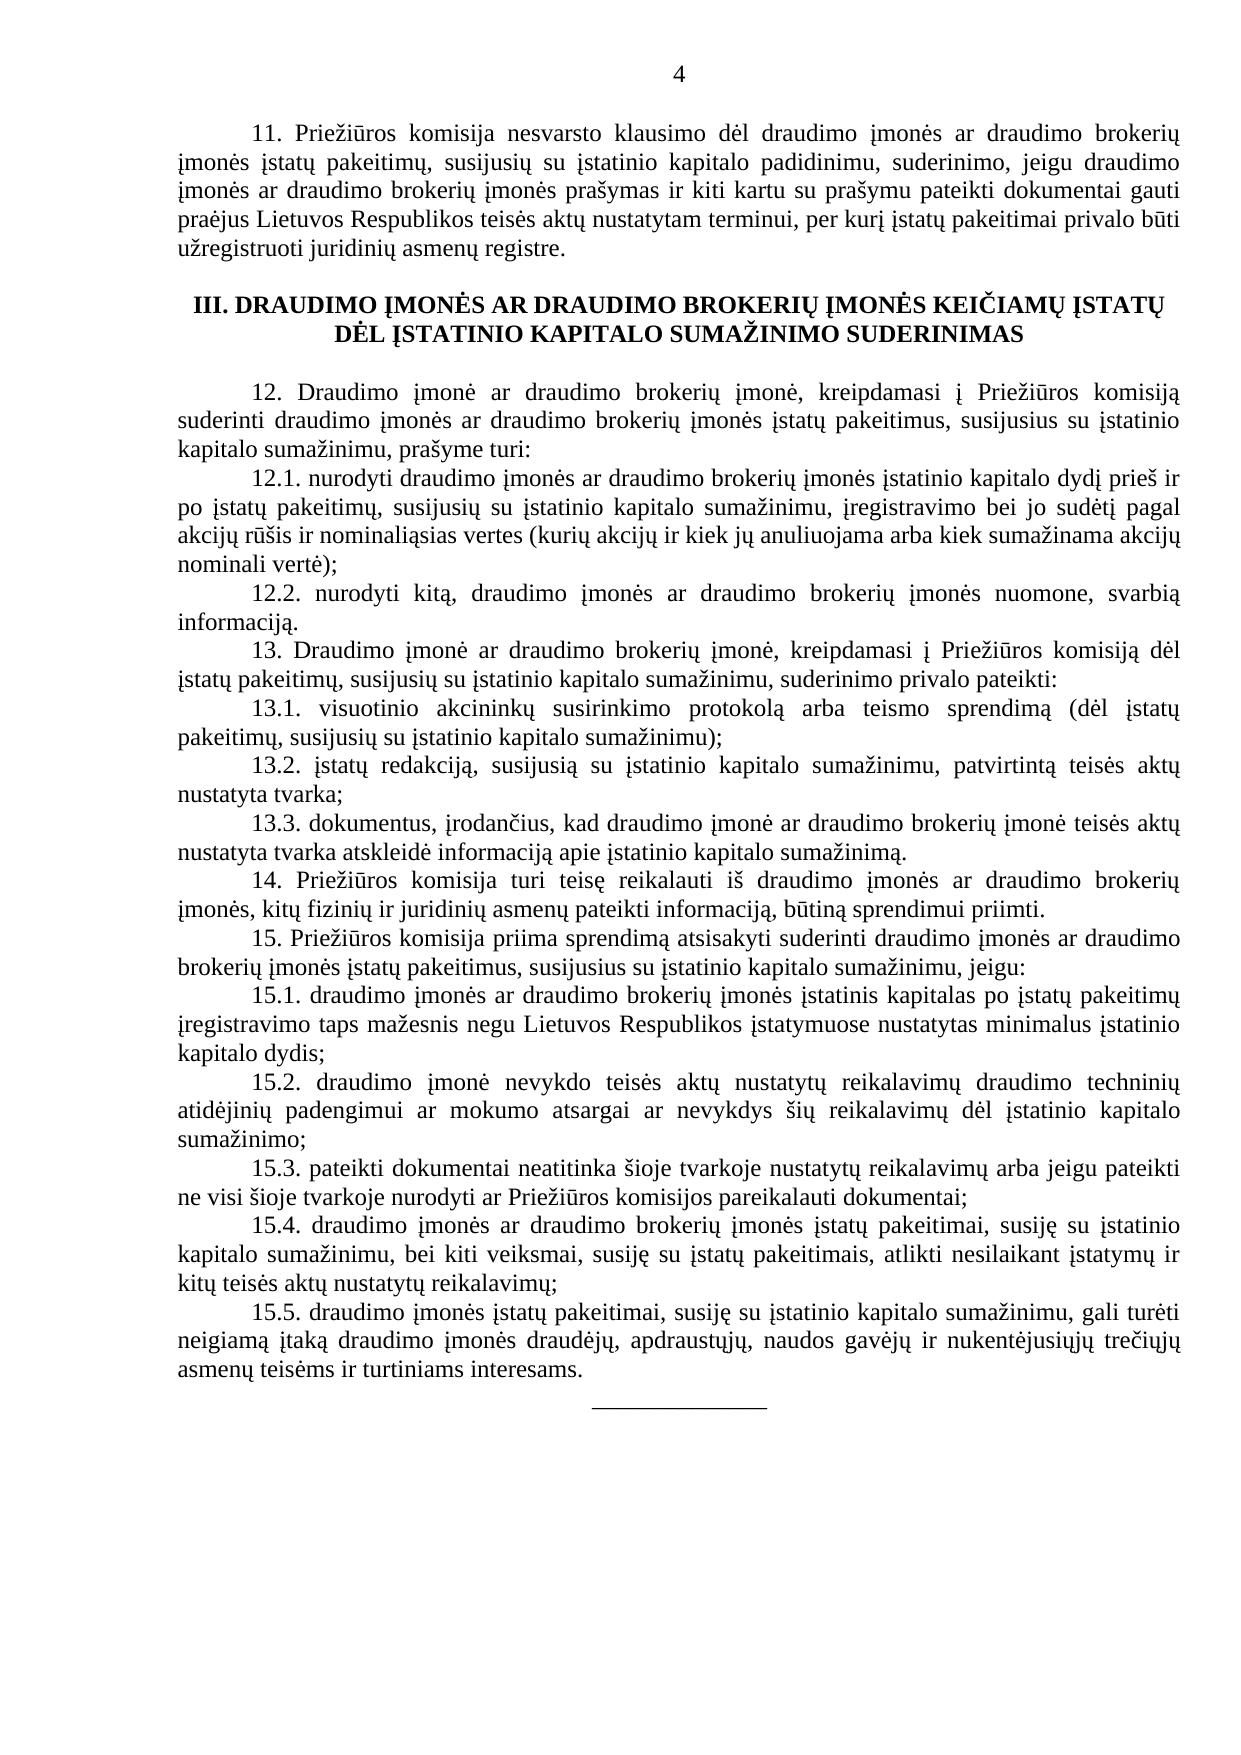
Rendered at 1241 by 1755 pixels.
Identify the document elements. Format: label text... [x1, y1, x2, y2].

text III. DRAUDIMO ĮMONĖS AR DRAUDIMO BROKERIŲ ĮMONĖS KEIČIAMŲ ĮSTATŲ DĖL ĮSTATINIO KAPITALO SUMAŽINIMO SUDERINIMAS [177, 291, 1181, 348]
text 13.3. dokumentus, įrodančius, kad draudimo įmonė ar draudimo brokerių įmonė teisės aktų nustatyta tvarka atskleidė informaciją apie įstatinio kapitalo sumažinimą. [177, 808, 1181, 866]
text 14. Priežiūros komisija turi teisę reikalauti iš draudimo įmonės ar draudimo brokerių įmonės, kitų fizinių ir juridinių asmenų pateikti informaciją, būtiną sprendimui priimti. [177, 866, 1181, 923]
text 15.2. draudimo įmonė nevykdo teisės aktų nustatytų reikalavimų draudimo techninių atidėjinių padengimui ar mokumo atsargai ar nevykdys šių reikalavimų dėl įstatinio kapitalo sumažinimo; [177, 1067, 1181, 1153]
text 13. Draudimo įmonė ar draudimo brokerių įmonė, kreipdamasi į Priežiūros komisiją dėl įstatų pakeitimų, susijusių su įstatinio kapitalo sumažinimu, suderinimo privalo pateikti: [177, 636, 1181, 693]
text 13.1. visuotinio akcininkų susirinkimo protokolą arba teismo sprendimą (dėl įstatų pakeitimų, susijusių su įstatinio kapitalo sumažinimu); [177, 693, 1181, 751]
text 15.3. pateikti dokumentai neatitinka šioje tvarkoje nustatytų reikalavimų arba jeigu pateikti ne visi šioje tvarkoje nurodyti ar Priežiūros komisijos pareikalauti dokumentai; [177, 1153, 1181, 1211]
text 12.1. nurodyti draudimo įmonės ar draudimo brokerių įmonės įstatinio kapitalo dydį prieš ir po įstatų pakeitimų, susijusių su įstatinio kapitalo sumažinimu, įregistravimo bei jo sudėtį pagal akcijų rūšis ir nominaliąsias vertes (kurių akcijų ir kiek jų anuliuojama arba kiek sumažinama akcijų nominali vertė); [177, 463, 1181, 578]
text 15.4. draudimo įmonės ar draudimo brokerių įmonės įstatų pakeitimai, susiję su įstatinio kapitalo sumažinimu, bei kiti veiksmai, susiję su įstatų pakeitimais, atlikti nesilaikant įstatymų ir kitų teisės aktų nustatytų reikalavimų; [177, 1211, 1181, 1297]
text 15.5. draudimo įmonės įstatų pakeitimai, susiję su įstatinio kapitalo sumažinimu, gali turėti neigiamą įtaką draudimo įmonės draudėjų, apdraustųjų, naudos gavėjų ir nukentėjusiųjų trečiųjų asmenų teisėms ir turtiniams interesams. [177, 1297, 1181, 1383]
text ______________ [177, 1383, 1181, 1412]
text 15. Priežiūros komisija priima sprendimą atsisakyti suderinti draudimo įmonės ar draudimo brokerių įmonės įstatų pakeitimus, susijusius su įstatinio kapitalo sumažinimu, jeigu: [177, 923, 1181, 981]
text 13.2. įstatų redakciją, susijusią su įstatinio kapitalo sumažinimu, patvirtintą teisės aktų nustatyta tvarka; [177, 751, 1181, 808]
text 15.1. draudimo įmonės ar draudimo brokerių įmonės įstatinis kapitalas po įstatų pakeitimų įregistravimo taps mažesnis negu Lietuvos Respublikos įstatymuose nustatytas minimalus įstatinio kapitalo dydis; [177, 981, 1181, 1067]
text 11. Priežiūros komisija nesvarsto klausimo dėl draudimo įmonės ar draudimo brokerių įmonės įstatų pakeitimų, susijusių su įstatinio kapitalo padidinimu, suderinimo, jeigu draudimo įmonės ar draudimo brokerių įmonės prašymas ir kiti kartu su prašymu pateikti dokumentai gauti praėjus Lietuvos Respublikos teisės aktų nustatytam terminui, per kurį įstatų pakeitimai privalo būti užregistruoti juridinių asmenų registre. [177, 118, 1181, 262]
text 12.2. nurodyti kitą, draudimo įmonės ar draudimo brokerių įmonės nuomone, svarbią informaciją. [177, 578, 1181, 636]
text 12. Draudimo įmonė ar draudimo brokerių įmonė, kreipdamasi į Priežiūros komisiją suderinti draudimo įmonės ar draudimo brokerių įmonės įstatų pakeitimus, susijusius su įstatinio kapitalo sumažinimu, prašyme turi: [177, 377, 1181, 463]
